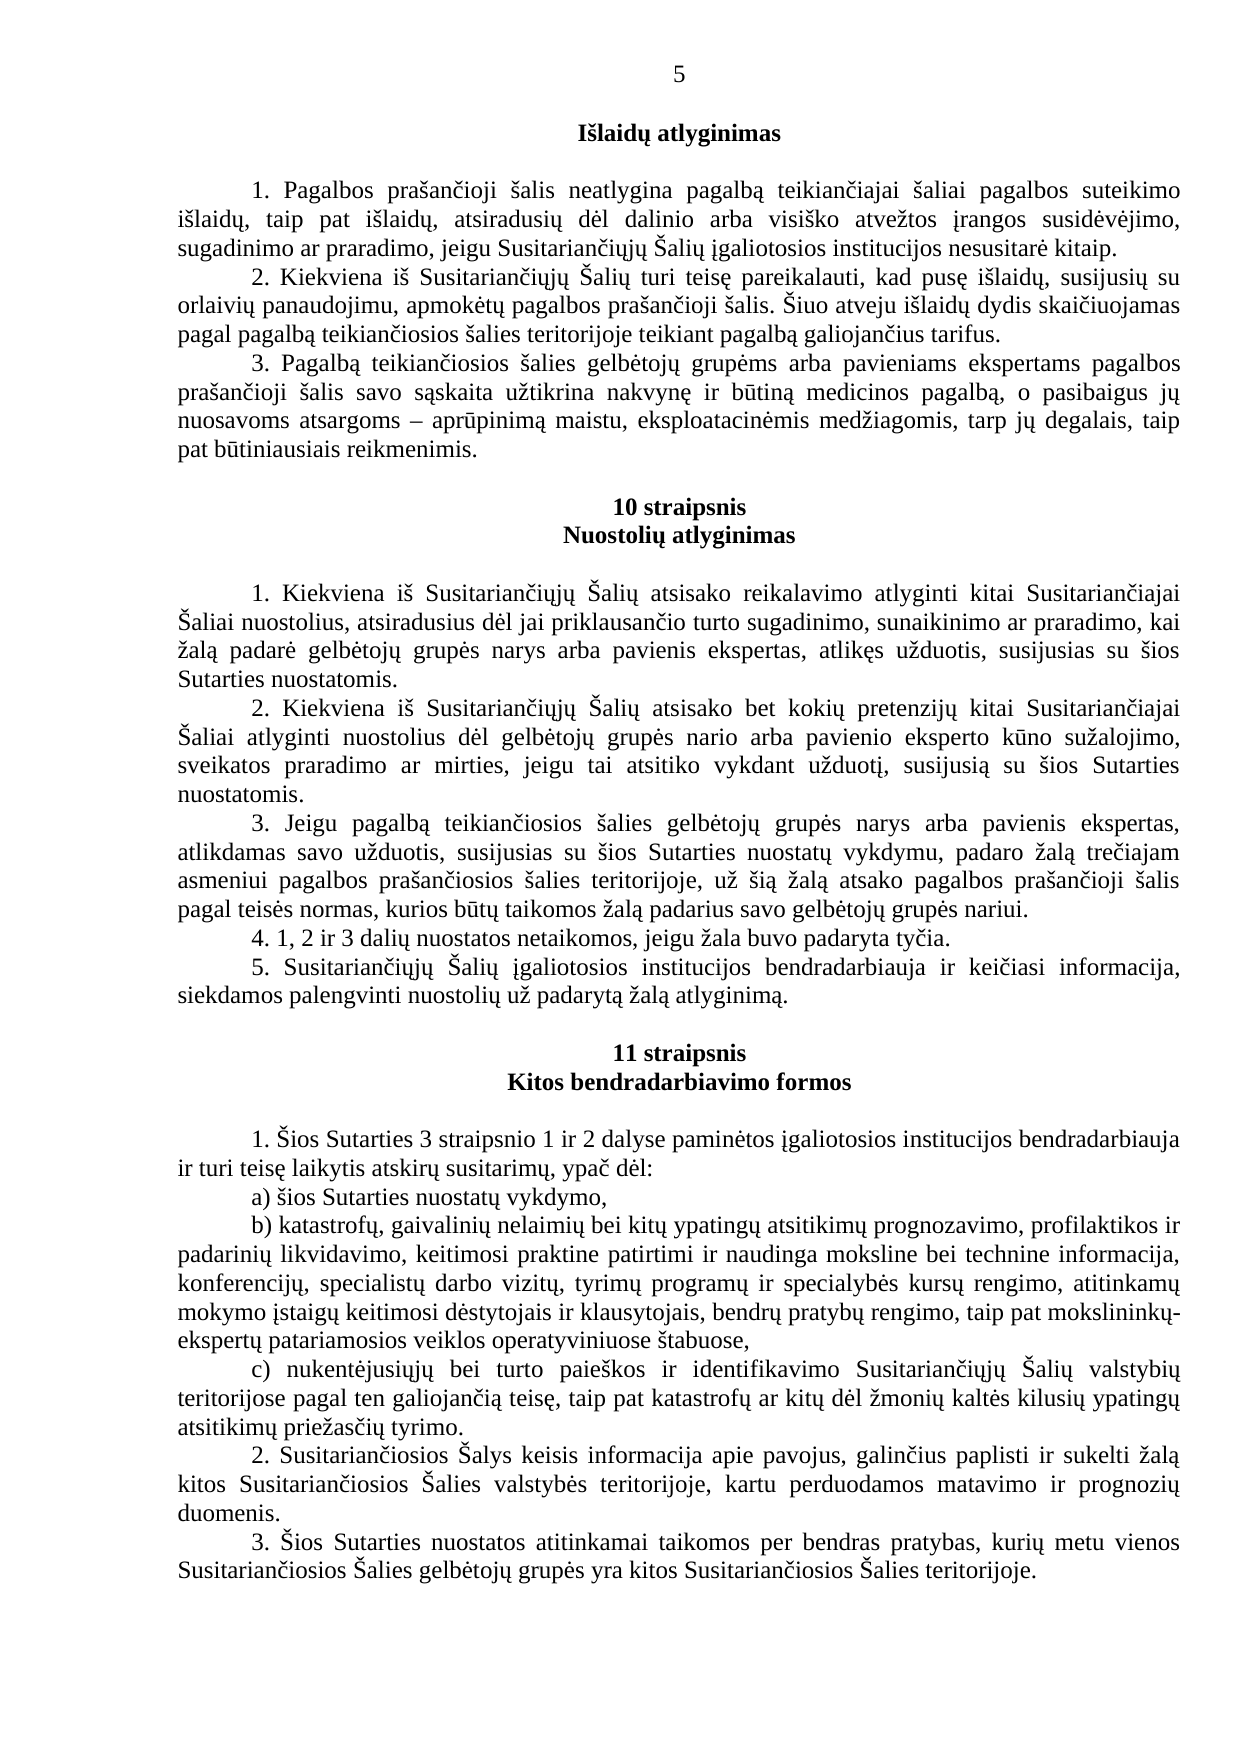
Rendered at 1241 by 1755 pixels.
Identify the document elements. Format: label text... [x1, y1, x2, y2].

text 3. Šios Sutarties nuostatos atitinkamai taikomos per bendras pratybas, kurių metu vienos Susitariančiosios Šalies gelbėtojų grupės yra kitos Susitariančiosios Šalies teritorijoje. [177, 1527, 1181, 1584]
text 4. 1, 2 ir 3 dalių nuostatos netaikomos, jeigu žala buvo padaryta tyčia. [177, 923, 1181, 952]
text b) katastrofų, gaivalinių nelaimių bei kitų ypatingų atsitikimų prognozavimo, profilaktikos ir padarinių likvidavimo, keitimosi praktine patirtimi ir naudinga moksline bei technine informacija, konferencijų, specialistų darbo vizitų, tyrimų programų ir specialybės kursų rengimo, atitinkamų mokymo įstaigų keitimosi dėstytojais ir klausytojais, bendrų pratybų rengimo, taip pat mokslininkų-ekspertų patariamosios veiklos operatyviniuose štabuose, [177, 1211, 1181, 1354]
text 2. Susitariančiosios Šalys keisis informacija apie pavojus, galinčius paplisti ir sukelti žalą kitos Susitariančiosios Šalies valstybės teritorijoje, kartu perduodamos matavimo ir prognozių duomenis. [177, 1441, 1181, 1527]
text 2. Kiekviena iš Susitariančiųjų Šalių turi teisę pareikalauti, kad pusę išlaidų, susijusių su orlaivių panaudojimu, apmokėtų pagalbos prašančioji šalis. Šiuo atveju išlaidų dydis skaičiuojamas pagal pagalbą teikiančiosios šalies teritorijoje teikiant pagalbą galiojančius tarifus. [177, 262, 1181, 348]
text 10 straipsnis [177, 492, 1181, 521]
text Kitos bendradarbiavimo formos [177, 1067, 1181, 1096]
text 1. Pagalbos prašančioji šalis neatlygina pagalbą teikiančiajai šaliai pagalbos suteikimo išlaidų, taip pat išlaidų, atsiradusių dėl dalinio arba visiško atvežtos įrangos susidėvėjimo, sugadinimo ar praradimo, jeigu Susitariančiųjų Šalių įgaliotosios institucijos nesusitarė kitaip. [177, 176, 1181, 262]
text 5. Susitariančiųjų Šalių įgaliotosios institucijos bendradarbiauja ir keičiasi informacija, siekdamos palengvinti nuostolių už padarytą žalą atlyginimą. [177, 952, 1181, 1009]
text 3. Jeigu pagalbą teikiančiosios šalies gelbėtojų grupės narys arba pavienis ekspertas, atlikdamas savo užduotis, susijusias su šios Sutarties nuostatų vykdymu, padaro žalą trečiajam asmeniui pagalbos prašančiosios šalies teritorijoje, už šią žalą atsako pagalbos prašančioji šalis pagal teisės normas, kurios būtų taikomos žalą padarius savo gelbėtojų grupės nariui. [177, 808, 1181, 923]
text c) nukentėjusiųjų bei turto paieškos ir identifikavimo Susitariančiųjų Šalių valstybių teritorijose pagal ten galiojančią teisę, taip pat katastrofų ar kitų dėl žmonių kaltės kilusių ypatingų atsitikimų priežasčių tyrimo. [177, 1354, 1181, 1441]
text 3. Pagalbą teikiančiosios šalies gelbėtojų grupėms arba pavieniams ekspertams pagalbos prašančioji šalis savo sąskaita užtikrina nakvynę ir būtiną medicinos pagalbą, o pasibaigus jų nuosavoms atsargoms – aprūpinimą maistu, eksploatacinėmis medžiagomis, tarp jų degalais, taip pat būtiniausiais reikmenimis. [177, 348, 1181, 463]
text 11 straipsnis [177, 1038, 1181, 1067]
text 1. Šios Sutarties 3 straipsnio 1 ir 2 dalyse paminėtos įgaliotosios institucijos bendradarbiauja ir turi teisę laikytis atskirų susitarimų, ypač dėl: [177, 1124, 1181, 1182]
text 2. Kiekviena iš Susitariančiųjų Šalių atsisako bet kokių pretenzijų kitai Susitariančiajai Šaliai atlyginti nuostolius dėl gelbėtojų grupės nario arba pavienio eksperto kūno sužalojimo, sveikatos praradimo ar mirties, jeigu tai atsitiko vykdant užduotį, susijusią su šios Sutarties nuostatomis. [177, 693, 1181, 808]
text Nuostolių atlyginimas [177, 521, 1181, 549]
text a) šios Sutarties nuostatų vykdymo, [177, 1182, 1181, 1211]
text 1. Kiekviena iš Susitariančiųjų Šalių atsisako reikalavimo atlyginti kitai Susitariančiajai Šaliai nuostolius, atsiradusius dėl jai priklausančio turto sugadinimo, sunaikinimo ar praradimo, kai žalą padarė gelbėtojų grupės narys arba pavienis ekspertas, atlikęs užduotis, susijusias su šios Sutarties nuostatomis. [177, 578, 1181, 693]
text Išlaidų atlyginimas [177, 118, 1181, 147]
